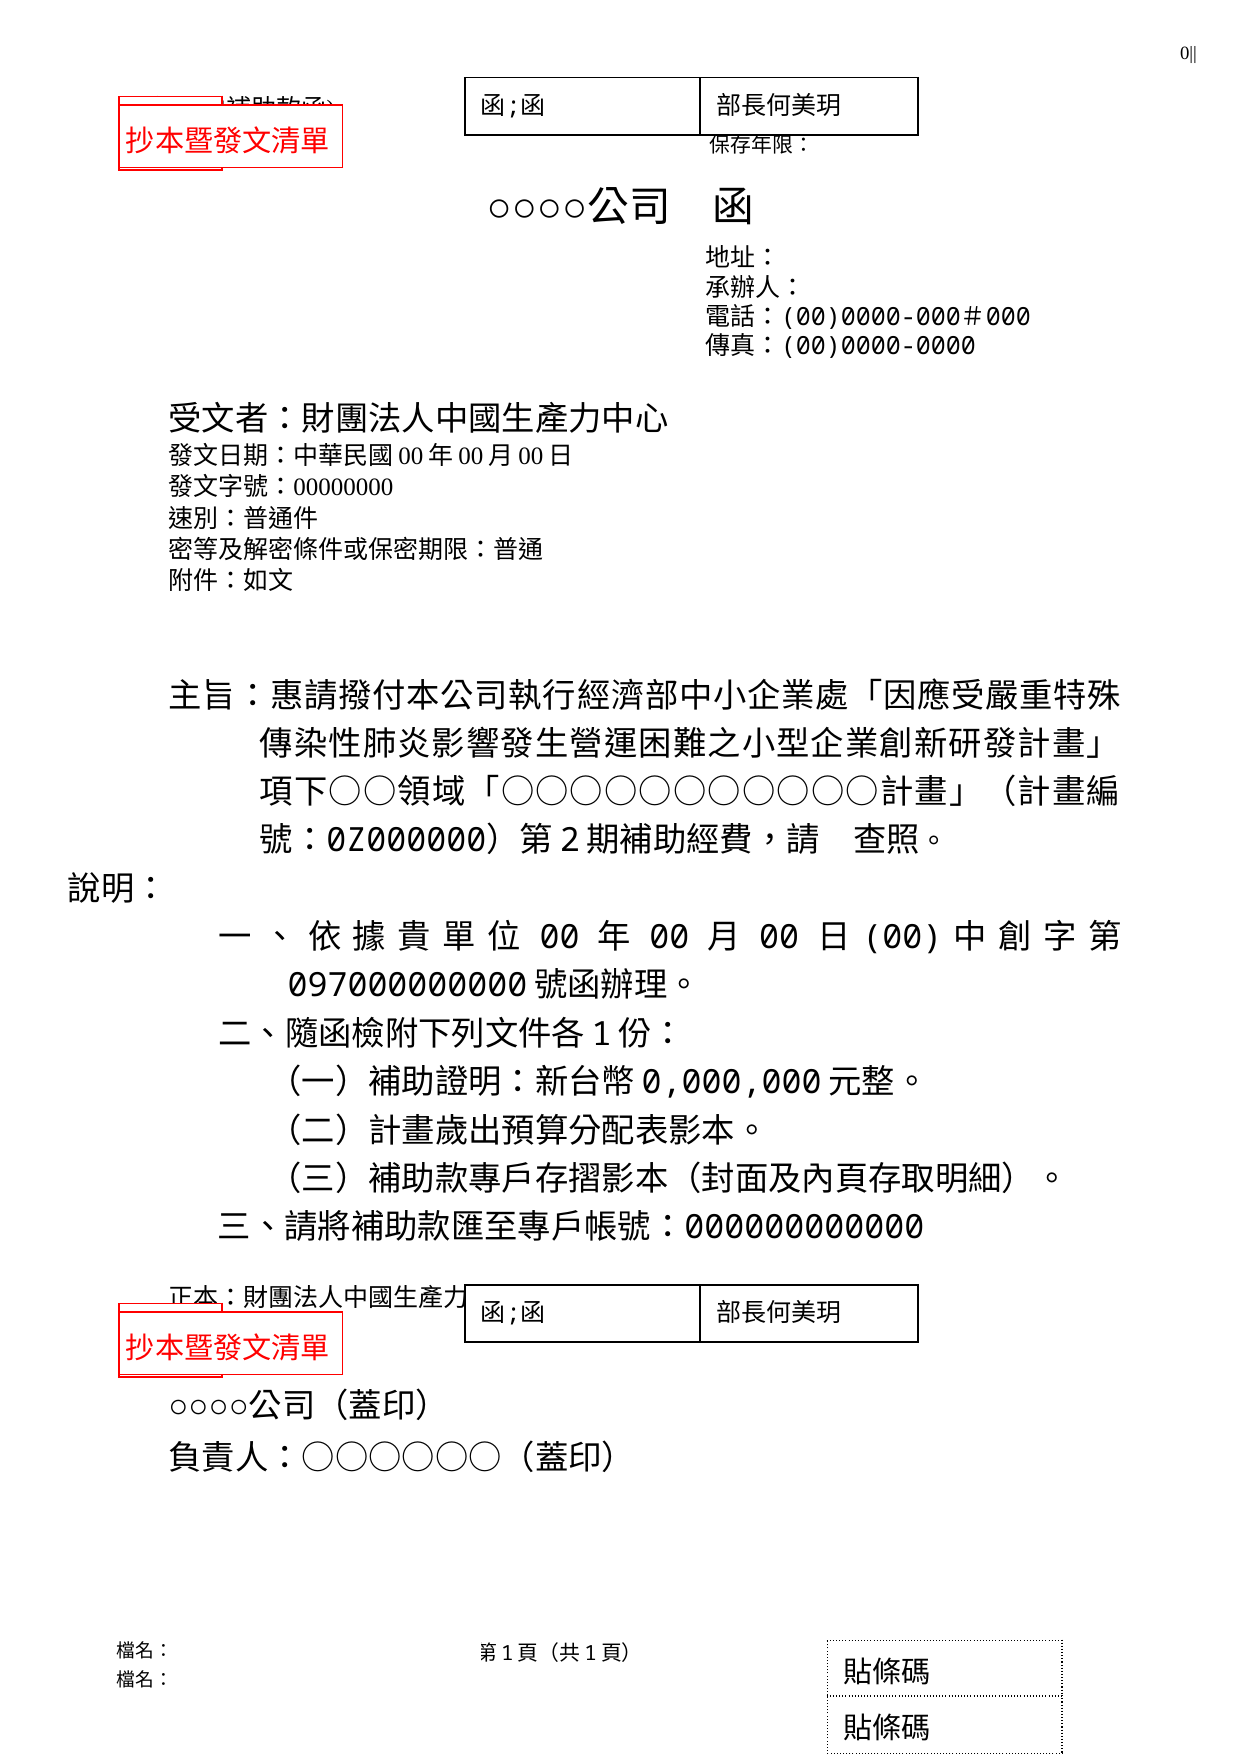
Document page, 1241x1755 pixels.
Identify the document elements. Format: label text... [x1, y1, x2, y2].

text 發文字號：00000000 [168, 471, 1122, 502]
text ○○○○公司（蓋印） [466, 1286, 699, 1341]
text ○○○○公司 函 [1136, 63, 1240, 94]
text 正本：財團法人中國生產力中心 [168, 1282, 1122, 1313]
text 貼條碼 [843, 1643, 1046, 1693]
text 說明： [318, 862, 331, 910]
list 二、隨函檢附下列文件各1份： [318, 1007, 331, 1055]
text 說明： [739, 862, 772, 910]
list 一、依據貴單位00年00月00日(00)中創字第097000000000號函辦理。 [734, 910, 1122, 1007]
text ○○○○公司（蓋印） [117, 1692, 481, 1754]
text 傳真：(00)0000-0000 [706, 331, 1206, 360]
list 一、依據貴單位00年00月00日(00)中創字第097000000000號函辦理。 [318, 932, 331, 1007]
text （二）計畫歲出預算分配表影本。 [268, 1103, 1122, 1152]
text 貼條碼 [843, 1698, 1046, 1748]
text 主旨：惠請撥付本公司執行經濟部中小企業處「因應受嚴重特殊傳染性肺炎影響發生營運困難之小型企業創新研發計畫」項下○○領域「○○○○○○○○○○○計畫」（計畫編號：0Z000000）第2期補助經費，請 查照。 [168, 668, 1122, 862]
list 一、依據貴單位00年00月00日(00)中創字第097000000000號函辦理。 [520, 910, 614, 1007]
text ○○○○公司 函 [120, 97, 221, 104]
list 二、隨函檢附下列文件各1份： [520, 1007, 558, 1055]
text 受文者：財團法人中國生產力中心 [168, 391, 1122, 439]
text 地址： [706, 243, 1206, 273]
text 部長何美玥 [716, 86, 902, 122]
text ○○○○公司 函 [827, 1639, 1063, 1695]
text 附件：如文 [168, 564, 1122, 596]
text 速別：普通件 [168, 502, 1122, 533]
text （三）補助款專戶存摺影本（封面及內頁存取明細）。 [268, 1152, 1122, 1200]
list 二、隨函檢附下列文件各1份： [646, 1007, 1122, 1055]
text （一）補助證明：新台幣0,000,000元整。 [739, 1055, 1122, 1103]
text 檔名： [117, 1665, 481, 1692]
text 電話：(00)0000-000＃000 [706, 302, 1206, 331]
text 說明： [68, 862, 129, 910]
text 負責人：○○○○○○（蓋印） [168, 1428, 1122, 1480]
text 0|| [1136, 42, 1240, 63]
text 函;函 [480, 1293, 683, 1329]
text 說明： [1070, 862, 1122, 910]
text ○○○○公司（蓋印） [120, 1304, 221, 1311]
text 部長何美玥 [716, 1293, 902, 1329]
text 密等及解密條件或保密期限：普通 [168, 533, 1122, 564]
text 抄本暨發文清單 [126, 117, 336, 155]
text ○○○○公司 函 [701, 78, 917, 134]
text ○○○○公司 函 [466, 78, 699, 134]
text 承辦人： [706, 273, 1206, 302]
text 說明： [520, 862, 550, 910]
text 函;函 [480, 86, 683, 122]
text 副本： [343, 1313, 1122, 1344]
text 發文日期：中華民國00年00月00日 [168, 439, 1122, 471]
text 三、請將補助款匯至專戶帳號：000000000000 [217, 1200, 1122, 1248]
text ○○○○公司（蓋印） [168, 1376, 1122, 1428]
text ○○○○公司（蓋印） [120, 1313, 342, 1374]
text ○○○○公司 函 [118, 168, 1122, 235]
text ○○○○公司（蓋印） [827, 1695, 1063, 1754]
text 檔名： [117, 1636, 481, 1663]
text （一）補助證明：新台幣0,000,000元整。 [520, 1055, 550, 1103]
text ○○○○公司 函 [120, 106, 342, 167]
text 抄本暨發文清單 [126, 1324, 336, 1362]
text ○○○○公司（蓋印） [701, 1286, 917, 1341]
